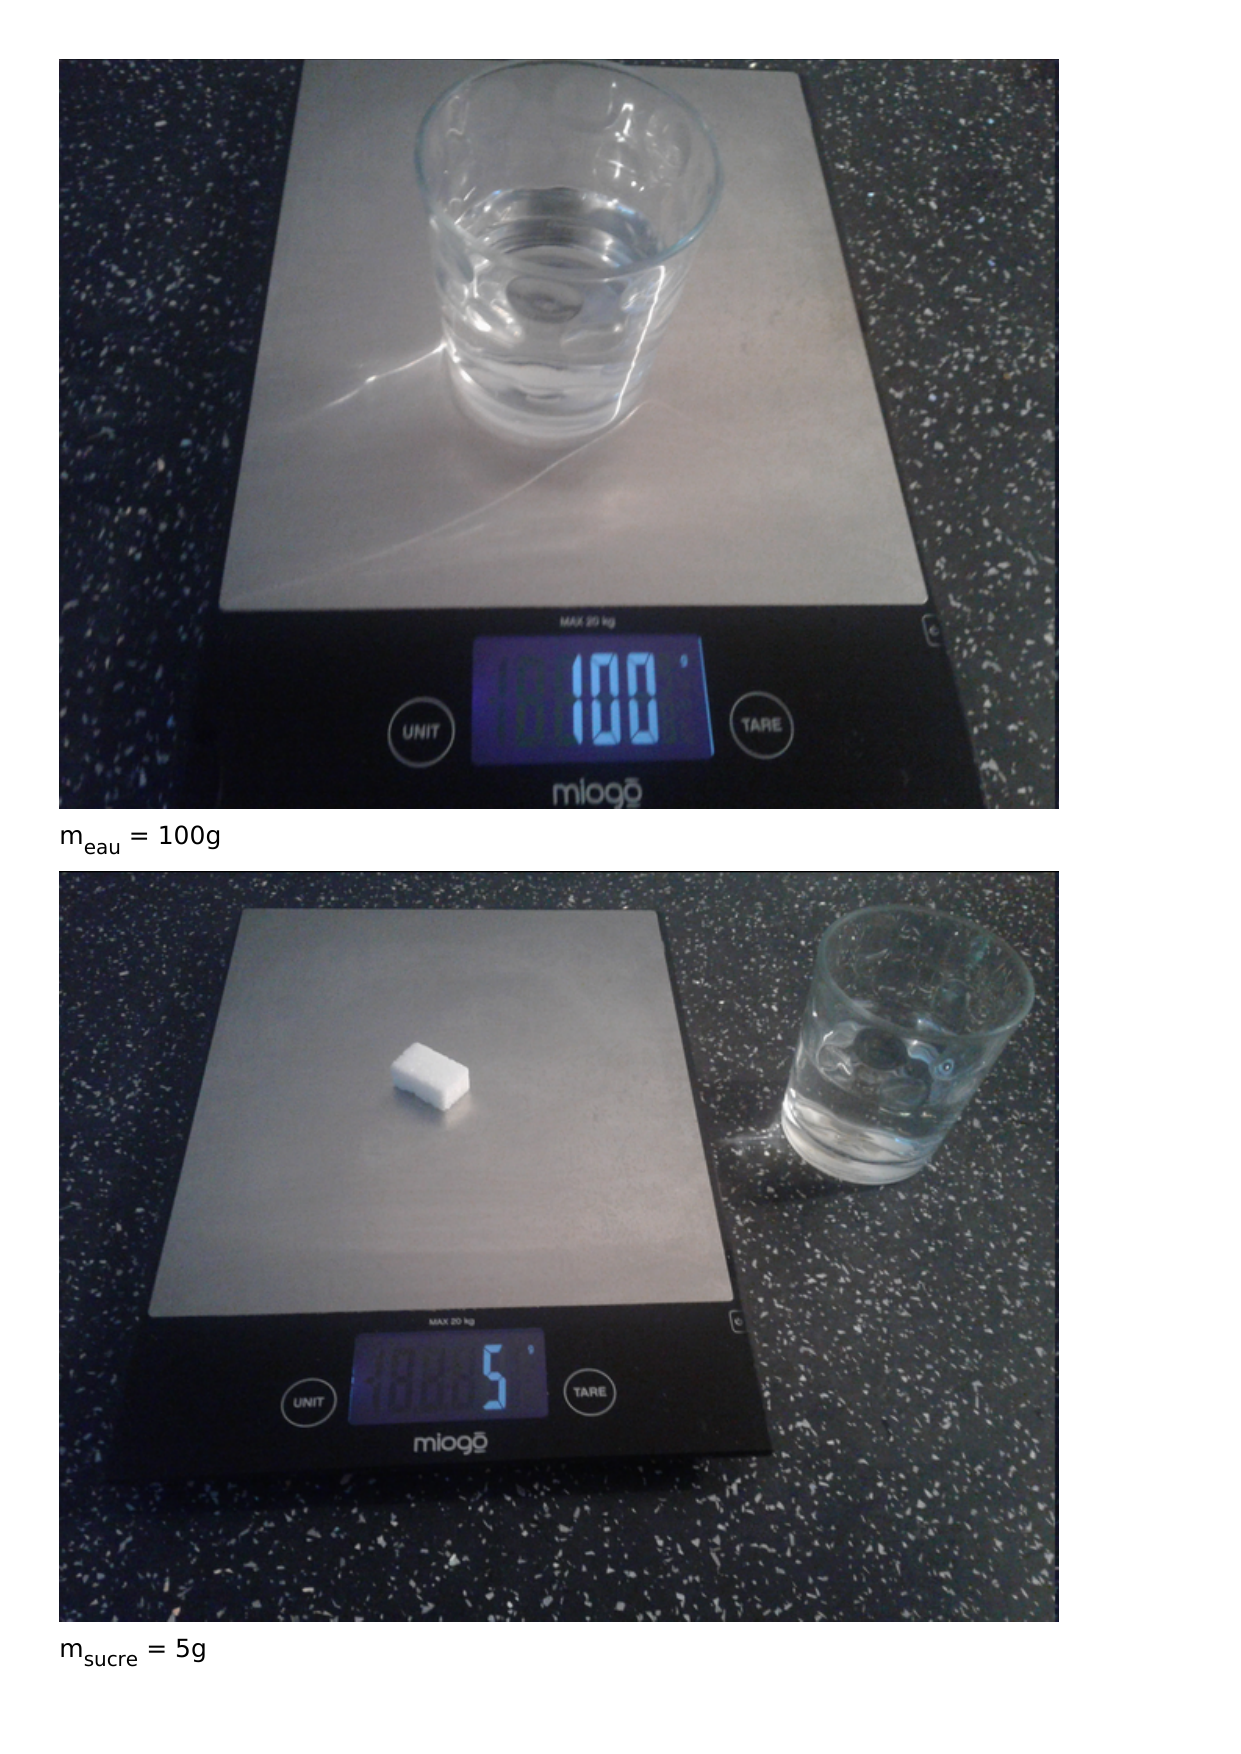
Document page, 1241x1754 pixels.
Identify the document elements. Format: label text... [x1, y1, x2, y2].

picture [59, 59, 1059, 809]
picture [59, 871, 1059, 1622]
text meau = 100g [59, 822, 1181, 859]
text msucre = 5g [59, 1634, 1181, 1672]
